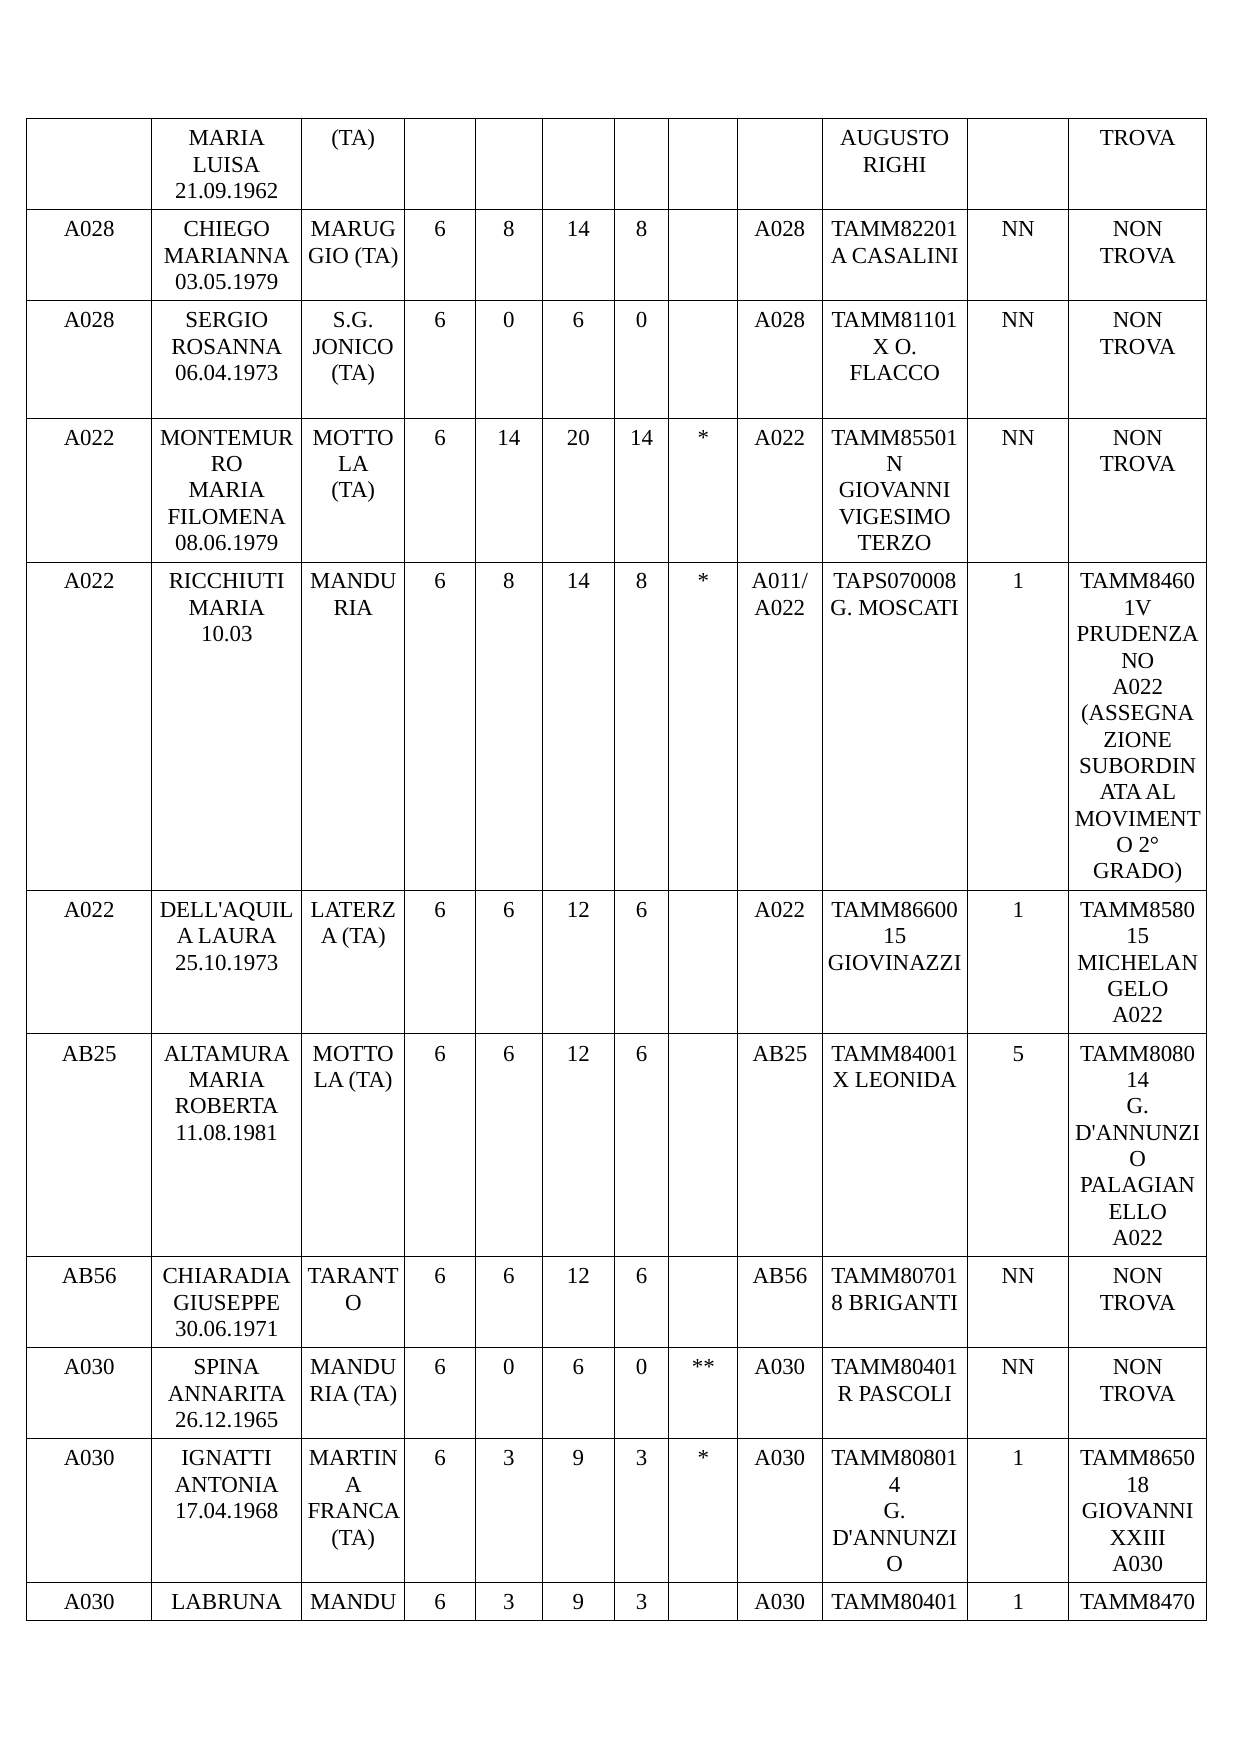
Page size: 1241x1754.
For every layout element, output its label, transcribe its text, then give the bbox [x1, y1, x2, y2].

table_cell 6 [405, 1348, 475, 1438]
table_cell AB56 [27, 1257, 151, 1347]
table_cell A030 [27, 1583, 151, 1620]
table_cell [27, 119, 151, 209]
table_cell AB25 [27, 1034, 151, 1256]
table_cell TAMM807018 BRIGANTI [823, 1257, 967, 1347]
table_cell 3 [615, 1439, 668, 1582]
table_cell [669, 119, 737, 209]
table_cell TAMM81101X O. FLACCO [823, 301, 967, 418]
table_cell TAMM84601V PRUDENZANO A022 (ASSEGNAZIONE SUBORDINATA AL MOVIMENTO 2° GRADO) [1069, 563, 1206, 889]
table_cell 14 [476, 419, 542, 561]
table_cell TAMM80401 [823, 1583, 967, 1620]
table_cell TAMM8660015 GIOVINAZZI [823, 891, 967, 1033]
table_cell TROVA [1069, 119, 1206, 209]
table_cell A030 [27, 1439, 151, 1582]
table_cell 0 [476, 1348, 542, 1438]
table_cell DELL'AQUILA LAURA 25.10.1973 [152, 891, 301, 1033]
table_cell NON TROVA [1069, 210, 1206, 300]
table_cell CHIEGO MARIANNA 03.05.1979 [152, 210, 301, 300]
table_cell AUGUSTO RIGHI [823, 119, 967, 209]
table_cell RICCHIUTI MARIA 10.03 [152, 563, 301, 889]
table_cell A022 [27, 419, 151, 561]
table_cell A022 [27, 563, 151, 889]
table_cell NON TROVA [1069, 419, 1206, 561]
table_cell NN [968, 419, 1068, 561]
table_cell LATERZA (TA) [302, 891, 404, 1033]
table_cell 12 [543, 891, 614, 1033]
table_cell 6 [405, 891, 475, 1033]
table_cell [543, 119, 614, 209]
table_cell A030 [738, 1348, 822, 1438]
table_cell 12 [543, 1034, 614, 1256]
table_cell MANDU [302, 1583, 404, 1620]
table_cell MARTINA FRANCA (TA) [302, 1439, 404, 1582]
table_cell 6 [543, 1348, 614, 1438]
table_cell [669, 210, 737, 300]
table_cell 6 [476, 891, 542, 1033]
table_cell 0 [476, 301, 542, 418]
table_cell TAMM858015 MICHELANGELO A022 [1069, 891, 1206, 1033]
table_cell NN [968, 1257, 1068, 1347]
table_cell TAMM808014 G. D'ANNUNZIO PALAGIANELLO A022 [1069, 1034, 1206, 1256]
table_cell NN [968, 1348, 1068, 1438]
table_cell LABRUNA [152, 1583, 301, 1620]
table_cell A022 [27, 891, 151, 1033]
table_cell A028 [738, 210, 822, 300]
table_cell TAMM808014 G. D'ANNUNZIO [823, 1439, 967, 1582]
table_cell 6 [615, 1034, 668, 1256]
table_cell TAPS070008 G. MOSCATI [823, 563, 967, 889]
table_cell 9 [543, 1439, 614, 1582]
table_cell 1 [968, 1583, 1068, 1620]
table_cell 8 [476, 563, 542, 889]
table_cell ALTAMURA MARIA ROBERTA 11.08.1981 [152, 1034, 301, 1256]
table_cell A011/A022 [738, 563, 822, 889]
table_cell TAMM85501N GIOVANNI VIGESIMO TERZO [823, 419, 967, 561]
table_cell TAMM8470 [1069, 1583, 1206, 1620]
table_cell 14 [615, 419, 668, 561]
table_cell A028 [27, 301, 151, 418]
table_cell * [669, 419, 737, 561]
table_cell NON TROVA [1069, 1257, 1206, 1347]
table_cell [669, 301, 737, 418]
table_cell 6 [405, 1439, 475, 1582]
table_cell S.G. JONICO (TA) [302, 301, 404, 418]
table_cell 3 [615, 1583, 668, 1620]
table_cell 8 [476, 210, 542, 300]
table_cell [669, 1583, 737, 1620]
table_cell TAMM80401R PASCOLI [823, 1348, 967, 1438]
table_cell TAMM865018 GIOVANNI XXIII A030 [1069, 1439, 1206, 1582]
table_cell 6 [405, 1034, 475, 1256]
table_cell 6 [615, 891, 668, 1033]
table_cell TAMM82201A CASALINI [823, 210, 967, 300]
table_cell MOTTOLA (TA) [302, 1034, 404, 1256]
table_cell 8 [615, 563, 668, 889]
table_cell [615, 119, 668, 209]
table_cell CHIARADIA GIUSEPPE 30.06.1971 [152, 1257, 301, 1347]
table_cell 1 [968, 563, 1068, 889]
table_cell MARUGGIO (TA) [302, 210, 404, 300]
table_cell 3 [476, 1439, 542, 1582]
table_cell NN [968, 210, 1068, 300]
table_cell 8 [615, 210, 668, 300]
table_cell 0 [615, 301, 668, 418]
table_cell [669, 1257, 737, 1347]
table_cell A028 [738, 301, 822, 418]
table_cell A030 [27, 1348, 151, 1438]
table_cell MONTEMURRO MARIA FILOMENA 08.06.1979 [152, 419, 301, 561]
table_cell ** [669, 1348, 737, 1438]
table_cell 3 [476, 1583, 542, 1620]
table_cell 6 [476, 1034, 542, 1256]
table_cell TAMM84001X LEONIDA [823, 1034, 967, 1256]
table_cell [405, 119, 475, 209]
table_cell [669, 891, 737, 1033]
table_cell NON TROVA [1069, 301, 1206, 418]
table_cell A030 [738, 1583, 822, 1620]
table_cell 14 [543, 210, 614, 300]
table_cell [669, 1034, 737, 1256]
table_cell 6 [405, 1257, 475, 1347]
table_cell TARANTO [302, 1257, 404, 1347]
table_cell * [669, 563, 737, 889]
table_cell NON TROVA [1069, 1348, 1206, 1438]
table_cell (TA) [302, 119, 404, 209]
table_cell MARIA LUISA 21.09.1962 [152, 119, 301, 209]
table_cell * [669, 1439, 737, 1582]
table_cell 6 [476, 1257, 542, 1347]
table_cell 12 [543, 1257, 614, 1347]
table_cell 6 [405, 301, 475, 418]
table_cell 1 [968, 1439, 1068, 1582]
table_cell A028 [27, 210, 151, 300]
table_cell 14 [543, 563, 614, 889]
table_cell AB25 [738, 1034, 822, 1256]
table_cell IGNATTI ANTONIA 17.04.1968 [152, 1439, 301, 1582]
table_cell 1 [968, 891, 1068, 1033]
table_cell MANDURIA [302, 563, 404, 889]
table_cell [476, 119, 542, 209]
table_cell A022 [738, 419, 822, 561]
table_cell 20 [543, 419, 614, 561]
table_cell MANDURIA (TA) [302, 1348, 404, 1438]
table_cell [738, 119, 822, 209]
table_cell 6 [405, 210, 475, 300]
table_cell A030 [738, 1439, 822, 1582]
table_cell 6 [405, 1583, 475, 1620]
table_cell 6 [615, 1257, 668, 1347]
table_cell SPINA ANNARITA 26.12.1965 [152, 1348, 301, 1438]
table_cell 5 [968, 1034, 1068, 1256]
table_cell 6 [405, 563, 475, 889]
table_cell SERGIO ROSANNA 06.04.1973 [152, 301, 301, 418]
table_cell 6 [405, 419, 475, 561]
table_cell A022 [738, 891, 822, 1033]
table_cell AB56 [738, 1257, 822, 1347]
table_cell 6 [543, 301, 614, 418]
table_cell 0 [615, 1348, 668, 1438]
table_cell 9 [543, 1583, 614, 1620]
table_cell [968, 119, 1068, 209]
table_cell NN [968, 301, 1068, 418]
table_cell MOTTOLA (TA) [302, 419, 404, 561]
